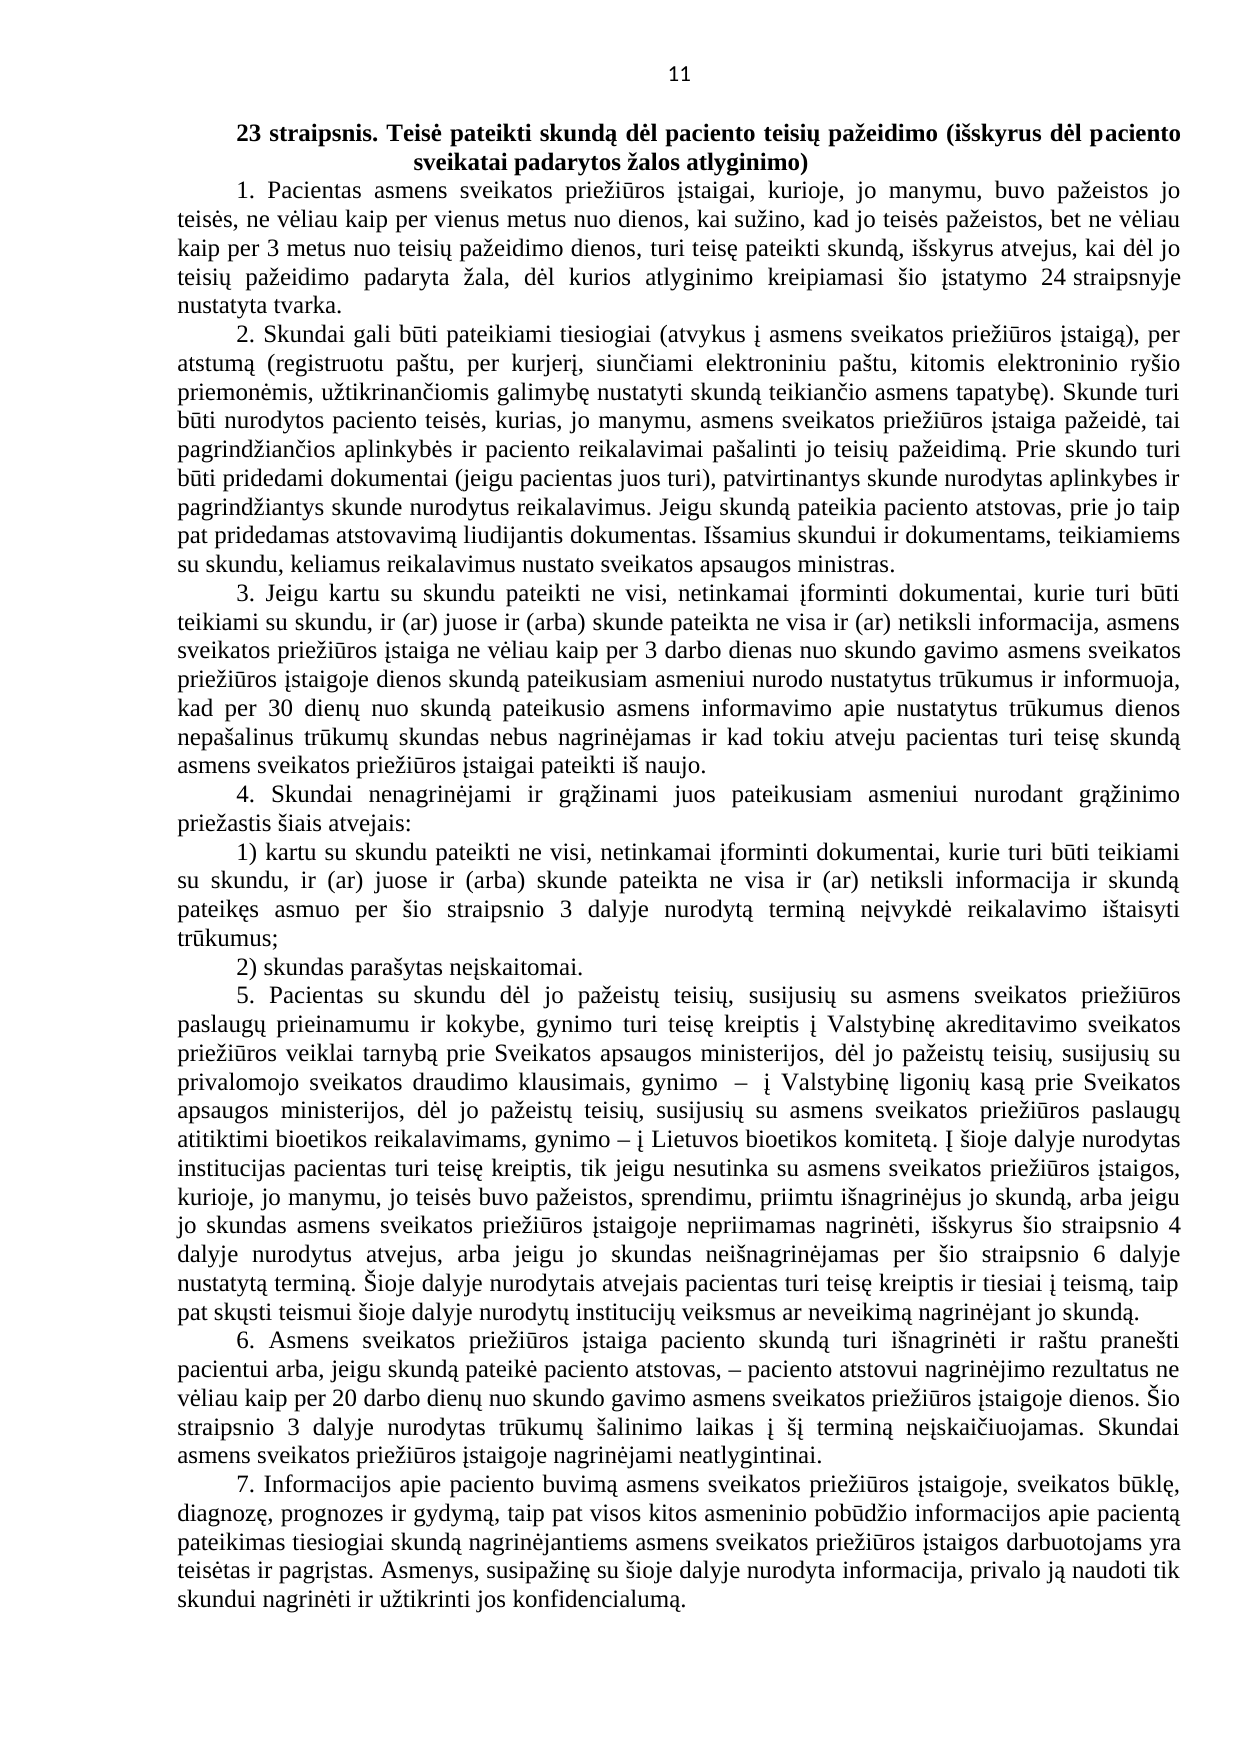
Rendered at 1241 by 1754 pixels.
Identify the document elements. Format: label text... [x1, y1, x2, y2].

text 1) kartu su skundu pateikti ne visi, netinkamai įforminti dokumentai, kurie turi būti teikiami su skundu, ir (ar) juose ir (arba) skunde pateikta ne visa ir (ar) netiksli informacija ir skundą pateikęs asmuo per šio straipsnio 3 dalyje nurodytą terminą neįvykdė reikalavimo ištaisyti trūkumus; [177, 837, 1181, 952]
text 5. Pacientas su skundu dėl jo pažeistų teisių, susijusių su asmens sveikatos priežiūros paslaugų prieinamumu ir kokybe, gynimo turi teisę kreiptis į Valstybinę akreditavimo sveikatos priežiūros veiklai tarnybą prie Sveikatos apsaugos ministerijos, dėl jo pažeistų teisių, susijusių su privalomojo sveikatos draudimo klausimais, gynimo – į Valstybinę ligonių kasą prie Sveikatos apsaugos ministerijos, dėl jo pažeistų teisių, susijusių su asmens sveikatos priežiūros paslaugų atitiktimi bioetikos reikalavimams, gynimo – į Lietuvos bioetikos komitetą. Į šioje dalyje nurodytas institucijas pacientas turi teisę kreiptis, tik jeigu nesutinka su asmens sveikatos priežiūros įstaigos, kurioje, jo manymu, jo teisės buvo pažeistos, sprendimu, priimtu išnagrinėjus jo skundą, arba jeigu jo skundas asmens sveikatos priežiūros įstaigoje nepriimamas nagrinėti, išskyrus šio straipsnio 4 dalyje nurodytus atvejus, arba jeigu jo skundas neišnagrinėjamas per šio straipsnio 6 dalyje nustatytą terminą. Šioje dalyje nurodytais atvejais pacientas turi teisę kreiptis ir tiesiai į teismą, taip pat skųsti teismui šioje dalyje nurodytų institucijų veiksmus ar neveikimą nagrinėjant jo skundą. [177, 981, 1181, 1326]
text 1. Pacientas asmens sveikatos priežiūros įstaigai, kurioje, jo manymu, buvo pažeistos jo teisės, ne vėliau kaip per vienus metus nuo dienos, kai sužino, kad jo teisės pažeistos, bet ne vėliau kaip per 3 metus nuo teisių pažeidimo dienos, turi teisę pateikti skundą, išskyrus atvejus, kai dėl jo teisių pažeidimo padaryta žala, dėl kurios atlyginimo kreipiamasi šio įstatymo 24 straipsnyje nustatyta tvarka. [177, 176, 1181, 319]
text 3. Jeigu kartu su skundu pateikti ne visi, netinkamai įforminti dokumentai, kurie turi būti teikiami su skundu, ir (ar) juose ir (arba) skunde pateikta ne visa ir (ar) netiksli informacija, asmens sveikatos priežiūros įstaiga ne vėliau kaip per 3 darbo dienas nuo skundo gavimo asmens sveikatos priežiūros įstaigoje dienos skundą pateikusiam asmeniui nurodo nustatytus trūkumus ir informuoja, kad per 30 dienų nuo skundą pateikusio asmens informavimo apie nustatytus trūkumus dienos nepašalinus trūkumų skundas nebus nagrinėjamas ir kad tokiu atveju pacientas turi teisę skundą asmens sveikatos priežiūros įstaigai pateikti iš naujo. [177, 578, 1181, 779]
text 2) skundas parašytas neįskaitomai. [177, 952, 1181, 981]
text 7. Informacijos apie paciento buvimą asmens sveikatos priežiūros įstaigoje, sveikatos būklę, diagnozę, prognozes ir gydymą, taip pat visos kitos asmeninio pobūdžio informacijos apie pacientą pateikimas tiesiogiai skundą nagrinėjantiems asmens sveikatos priežiūros įstaigos darbuotojams yra teisėtas ir pagrįstas. Asmenys, susipažinę su šioje dalyje nurodyta informacija, privalo ją naudoti tik skundui nagrinėti ir užtikrinti jos konfidencialumą. [177, 1469, 1181, 1613]
text 6. Asmens sveikatos priežiūros įstaiga paciento skundą turi išnagrinėti ir raštu pranešti pacientui arba, jeigu skundą pateikė paciento atstovas, – paciento atstovui nagrinėjimo rezultatus ne vėliau kaip per 20 darbo dienų nuo skundo gavimo asmens sveikatos priežiūros įstaigoje dienos. Šio straipsnio 3 dalyje nurodytas trūkumų šalinimo laikas į šį terminą neįskaičiuojamas. Skundai asmens sveikatos priežiūros įstaigoje nagrinėjami neatlygintinai. [177, 1326, 1181, 1469]
text 23 straipsnis. Teisė pateikti skundą dėl paciento teisių pažeidimo (išskyrus dėl paciento sveikatai padarytos žalos atlyginimo) [236, 118, 1181, 176]
text 2. Skundai gali būti pateikiami tiesiogiai (atvykus į asmens sveikatos priežiūros įstaigą), per atstumą (registruotu paštu, per kurjerį, siunčiami elektroniniu paštu, kitomis elektroninio ryšio priemonėmis, užtikrinančiomis galimybę nustatyti skundą teikiančio asmens tapatybę). Skunde turi būti nurodytos paciento teisės, kurias, jo manymu, asmens sveikatos priežiūros įstaiga pažeidė, tai pagrindžiančios aplinkybės ir paciento reikalavimai pašalinti jo teisių pažeidimą. Prie skundo turi būti pridedami dokumentai (jeigu pacientas juos turi), patvirtinantys skunde nurodytas aplinkybes ir pagrindžiantys skunde nurodytus reikalavimus. Jeigu skundą pateikia paciento atstovas, prie jo taip pat pridedamas atstovavimą liudijantis dokumentas. Išsamius skundui ir dokumentams, teikiamiems su skundu, keliamus reikalavimus nustato sveikatos apsaugos ministras. [177, 319, 1181, 578]
text 4. Skundai nenagrinėjami ir grąžinami juos pateikusiam asmeniui nurodant grąžinimo priežastis šiais atvejais: [177, 779, 1181, 837]
